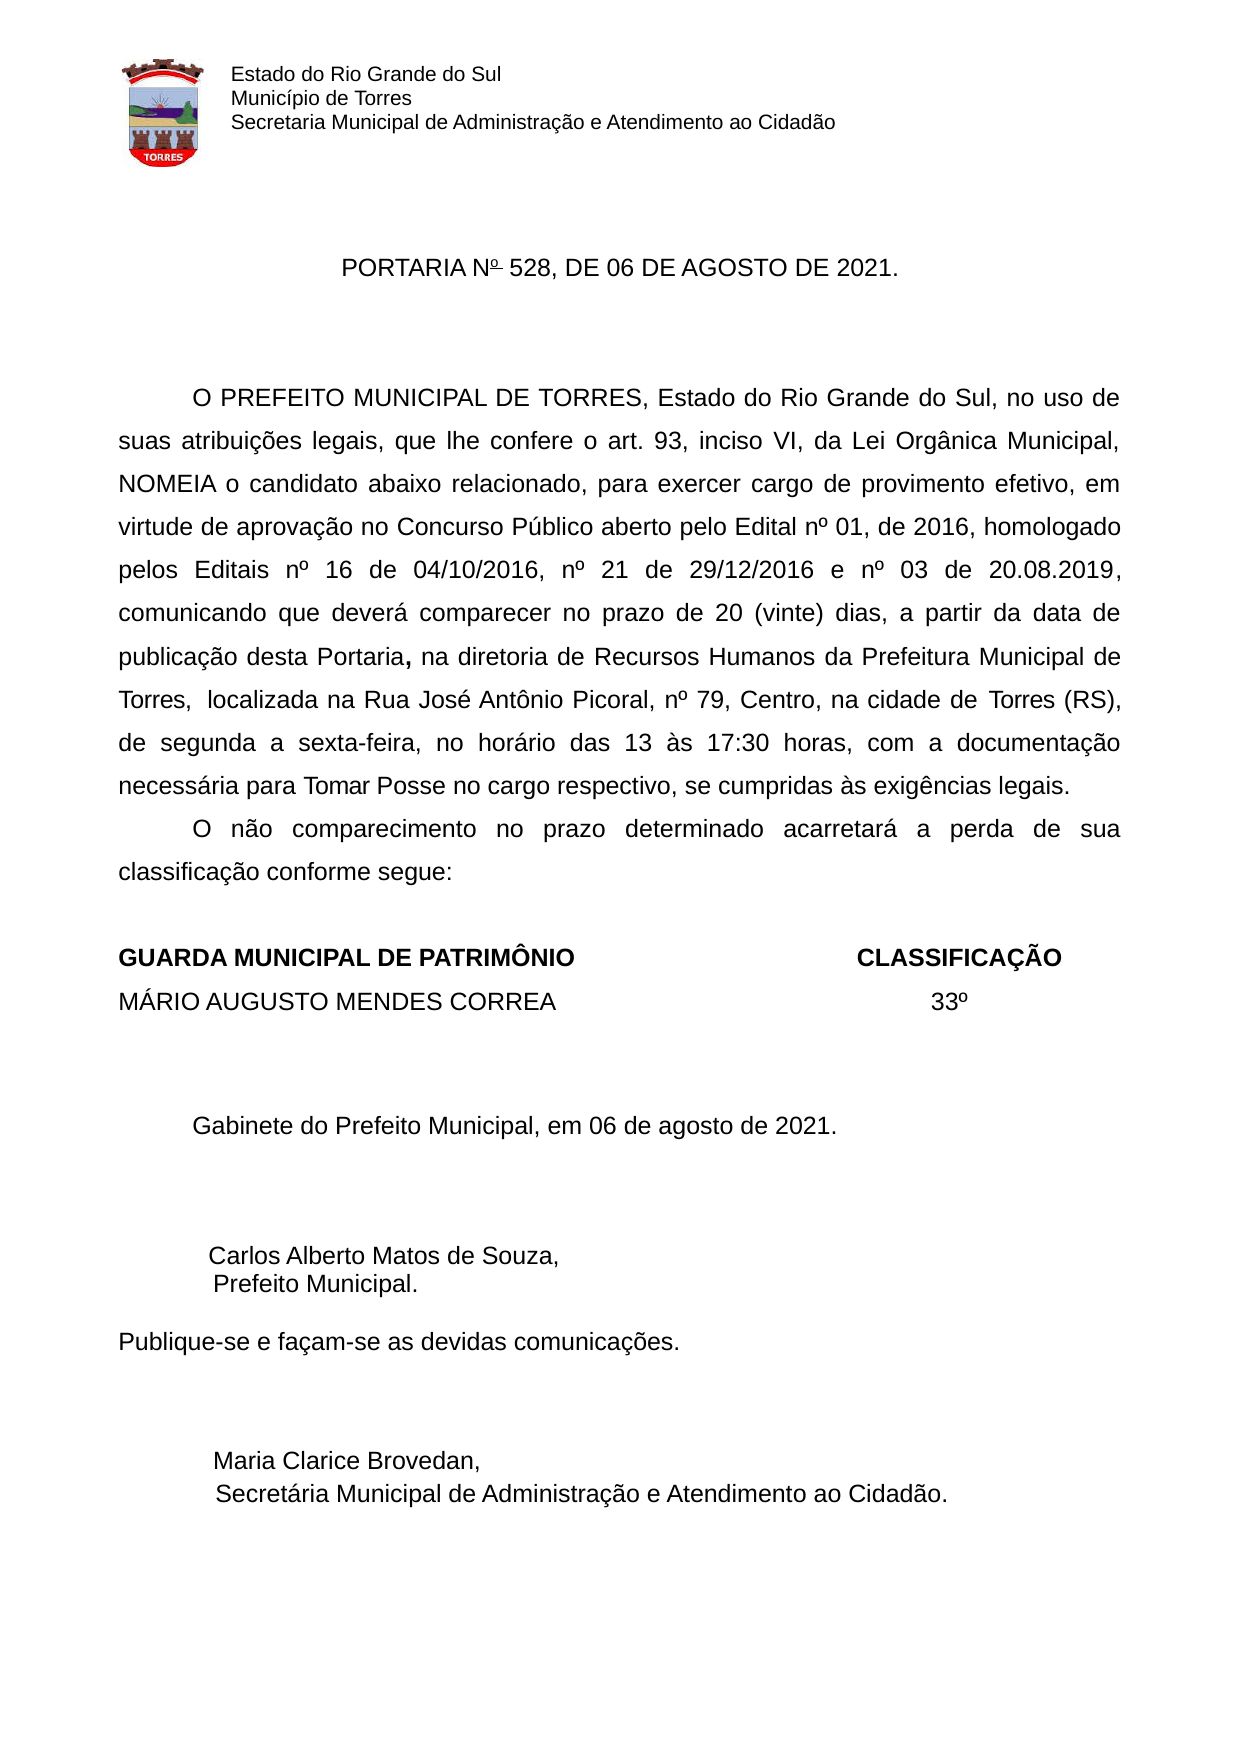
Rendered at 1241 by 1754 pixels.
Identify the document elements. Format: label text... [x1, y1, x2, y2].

text PORTARIA No 528, DE 06 DE AGOSTO DE 2021. [118, 253, 1122, 282]
text Maria Clarice Brovedan, [192, 1446, 1122, 1475]
text Gabinete do Prefeito Municipal, em 06 de agosto de 2021. [118, 1111, 1122, 1140]
picture [121, 59, 204, 167]
text O PREFEITO MUNICIPAL DE TORRES, Estado do Rio Grande do Sul, no uso de suas atribuições legais, que lhe confere o art. 93, inciso VI, da Lei Orgânica Municipal, NOMEIA o candidato abaixo relacionado, para exercer cargo de provimento efetivo, em virtude de aprovação no Concurso Público aberto pelo Edital nº 01, de 2016, homologado pelos Editais nº 16 de 04/10/2016, nº 21 de 29/12/2016 e nº 03 de 20.08.2019, comunicando que deverá comparecer no prazo de 20 (vinte) dias, a partir da data de publicação desta Portaria, na diretoria de Recursos Humanos da Prefeitura Municipal de Torres, localizada na Rua José Antônio Picoral, nº 79, Centro, na cidade de Torres (RS), de segunda a sexta-feira, no horário das 13 às 17:30 horas, com a documentação necessária para Tomar Posse no cargo respectivo, se cumpridas às exigências legais. [118, 383, 1122, 800]
text GUARDA MUNICIPAL DE PATRIMÔNIO CLASSIFICAÇÃO [118, 943, 1122, 972]
text Publique-se e façam-se as devidas comunicações. [118, 1327, 1122, 1356]
text MÁRIO AUGUSTO MENDES CORREA 33º [118, 987, 1122, 1015]
text Carlos Alberto Matos de Souza, [118, 1241, 1122, 1269]
text Secretária Municipal de Administração e Atendimento ao Cidadão. [118, 1479, 1122, 1508]
text Prefeito Municipal. [118, 1269, 1122, 1298]
text O não comparecimento no prazo determinado acarretará a perda de sua classificação conforme segue: [118, 814, 1122, 886]
